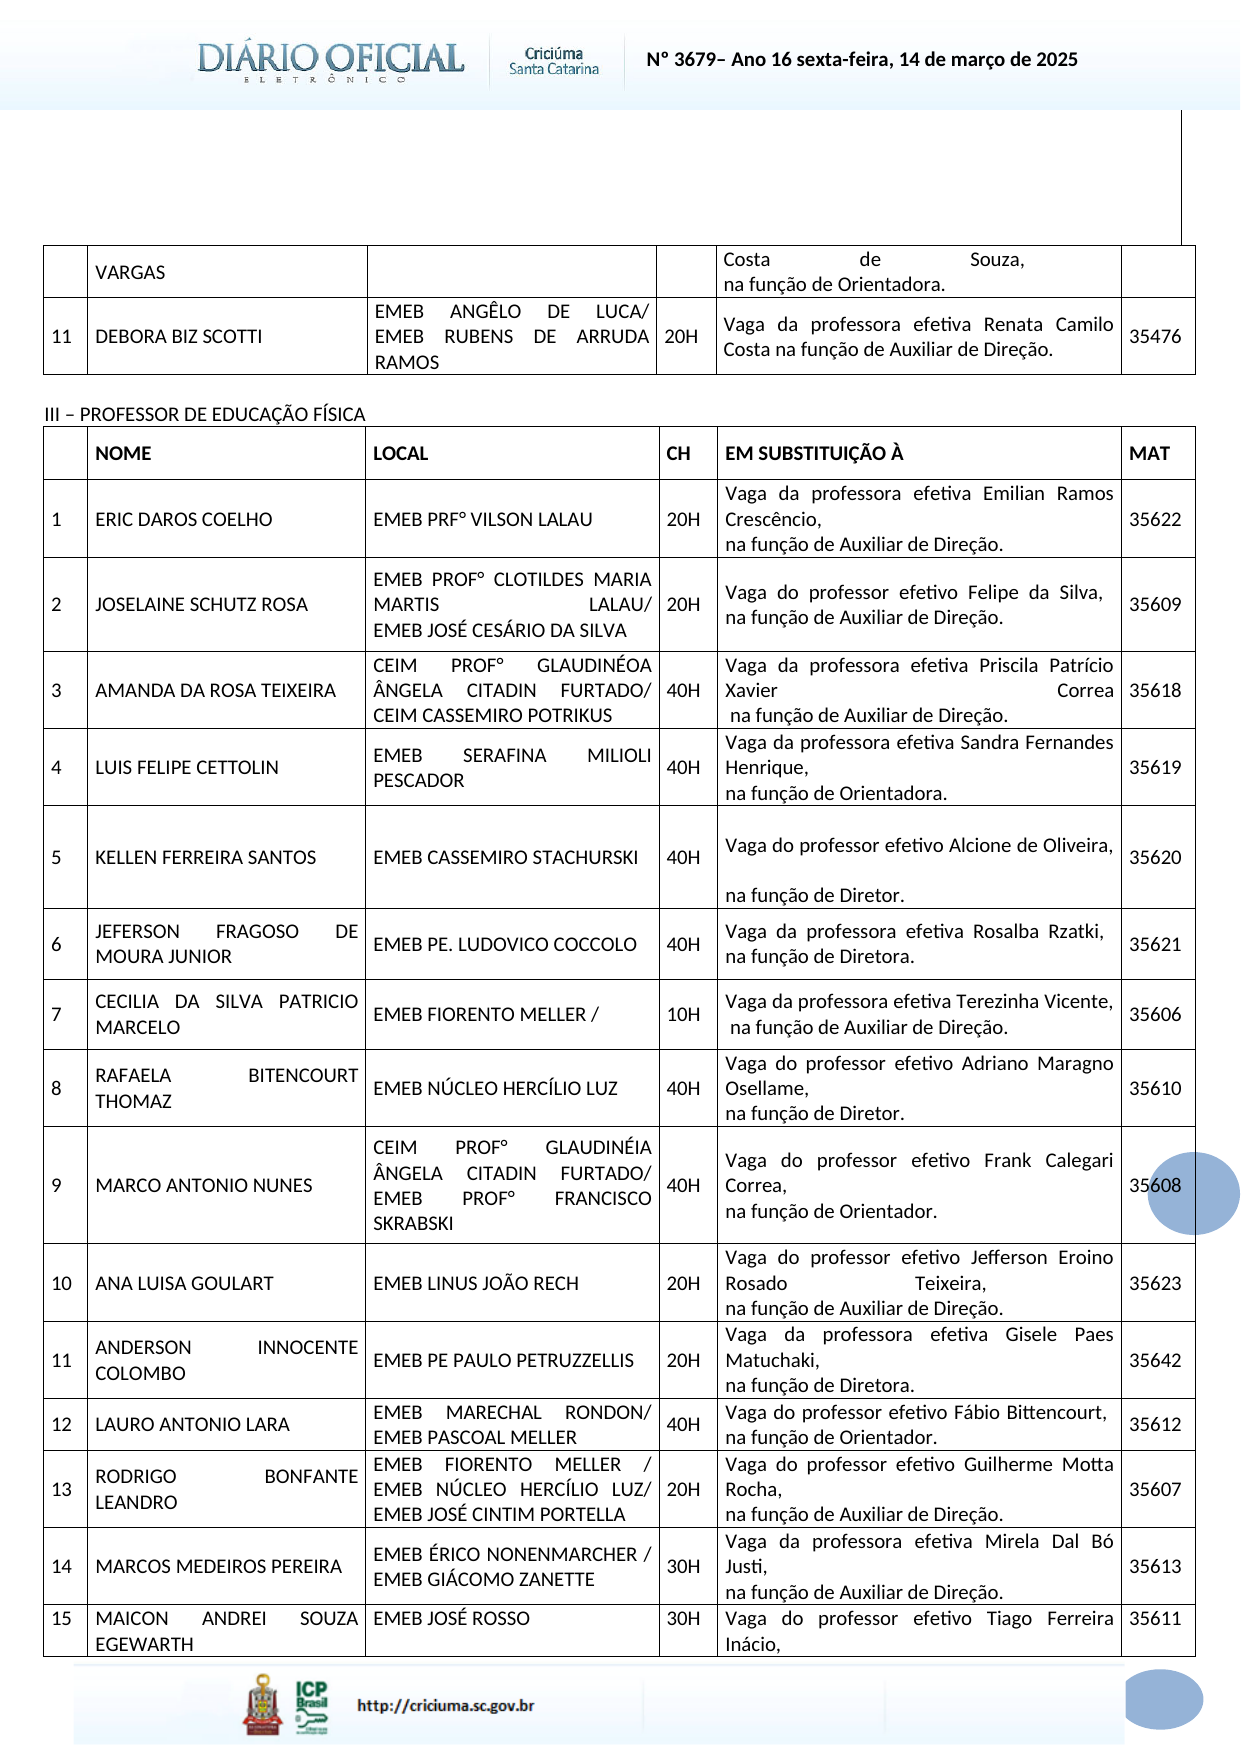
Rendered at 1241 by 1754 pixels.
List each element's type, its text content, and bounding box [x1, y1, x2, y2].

table_cell 40H [660, 1399, 717, 1450]
table_cell Vaga do professor efetivo Alcione de Oliveira, na função de Diretor. [718, 806, 1121, 908]
table_cell Vaga da professora efetiva Emilian Ramos Crescêncio, na função de Auxiliar de Direção. [718, 480, 1121, 557]
table_cell 30H [660, 1605, 717, 1656]
table_cell EMEB CASSEMIRO STACHURSKI [366, 806, 659, 908]
table_cell JEFERSON FRAGOSO DE MOURA JUNIOR [88, 909, 365, 978]
table_cell 13 [44, 1451, 87, 1527]
table_cell 20H [660, 480, 717, 557]
table_cell Vaga do professor efetivo Fábio Bittencourt, na função de Orientador. [718, 1399, 1121, 1450]
table_cell AMANDA DA ROSA TEIXEIRA [88, 652, 365, 728]
table_cell EMEB PE PAULO PETRUZZELLIS [366, 1322, 659, 1398]
table_cell 6 [44, 909, 87, 978]
table_cell 20H [660, 1244, 717, 1321]
table_cell 35618 [1122, 652, 1195, 728]
table_cell EMEB PROF° CLOTILDES MARIA MARTIS LALAU/ EMEB JOSÉ CESÁRIO DA SILVA [366, 558, 659, 651]
table_cell JOSELAINE SCHUTZ ROSA [88, 558, 365, 651]
table_cell 8 [44, 1050, 87, 1126]
table_cell EMEB FIORENTO MELLER / EMEB NÚCLEO HERCÍLIO LUZ/ EMEB JOSÉ CINTIM PORTELLA [366, 1451, 659, 1527]
table_cell 30H [660, 1528, 717, 1604]
table_cell [44, 246, 87, 297]
table_cell 3 [44, 652, 87, 728]
text III – PROFESSOR DE EDUCAÇÃO FÍSICA [44, 401, 1181, 426]
table_cell 40H [660, 1127, 717, 1243]
table_cell 40H [660, 729, 717, 805]
table_cell 35642 [1122, 1322, 1195, 1398]
table_cell DEBORA BIZ SCOTTI [88, 298, 367, 374]
table_cell Vaga da professora efetiva Rosalba Rzatki, na função de Diretora. [718, 909, 1121, 978]
table_cell 20H [660, 558, 717, 651]
table_cell EMEB PRF° VILSON LALAU [366, 480, 659, 557]
table_cell 35621 [1122, 909, 1195, 978]
table_cell 35623 [1122, 1244, 1195, 1321]
table_cell 2 [44, 558, 87, 651]
table_cell 40H [660, 806, 717, 908]
table_cell KELLEN FERREIRA SANTOS [88, 806, 365, 908]
table_cell EMEB MARECHAL RONDON/ EMEB PASCOAL MELLER [366, 1399, 659, 1450]
table_cell VARGAS [88, 246, 367, 297]
table_cell LUIS FELIPE CETTOLIN [88, 729, 365, 805]
table_header [44, 427, 87, 479]
table_cell 7 [44, 980, 87, 1049]
table_cell 35607 [1122, 1451, 1195, 1527]
table_cell 35622 [1122, 480, 1195, 557]
table_cell EMEB ANGÊLO DE LUCA/ EMEB RUBENS DE ARRUDA RAMOS [368, 298, 656, 374]
table_cell Vaga do professor efetivo Tiago Ferreira Inácio, [718, 1605, 1121, 1656]
table_cell 11 [44, 1322, 87, 1398]
table_header NOME [88, 427, 365, 479]
table_header EM SUBSTITUIÇÃO À [718, 427, 1121, 479]
table_cell 10 [44, 1244, 87, 1321]
table_cell 14 [44, 1528, 87, 1604]
table_cell MAICON ANDREI SOUZA EGEWARTH [88, 1605, 365, 1656]
table_cell EMEB FIORENTO MELLER / [366, 980, 659, 1049]
table_cell Vaga do professor efetivo Felipe da Silva, na função de Auxiliar de Direção. [718, 558, 1121, 651]
table_cell Vaga da professora efetiva Mirela Dal Bó Justi, na função de Auxiliar de Direção. [718, 1528, 1121, 1604]
table_cell 5 [44, 806, 87, 908]
table_cell EMEB LINUS JOÃO RECH [366, 1244, 659, 1321]
table_cell 1 [44, 480, 87, 557]
table_cell EMEB PE. LUDOVICO COCCOLO [366, 909, 659, 978]
table_cell 20H [660, 1322, 717, 1398]
table_cell 10H [660, 980, 717, 1049]
table_cell Vaga do professor efetivo Frank Calegari Correa, na função de Orientador. [718, 1127, 1121, 1243]
table_cell ERIC DAROS COELHO [88, 480, 365, 557]
table_cell [368, 246, 656, 297]
table_cell ANDERSON INNOCENTE COLOMBO [88, 1322, 365, 1398]
table_cell ANA LUISA GOULART [88, 1244, 365, 1321]
table_cell 35619 [1122, 729, 1195, 805]
table_cell 35613 [1122, 1528, 1195, 1604]
table_cell Costa de Souza, na função de Orientadora. [717, 246, 1121, 297]
table_header LOCAL [366, 427, 659, 479]
table_cell RAFAELA BITENCOURT THOMAZ [88, 1050, 365, 1126]
table_cell EMEB NÚCLEO HERCÍLIO LUZ [366, 1050, 659, 1126]
table_cell Vaga da professora efetiva Renata Camilo Costa na função de Auxiliar de Direção. [717, 298, 1121, 374]
table_cell LAURO ANTONIO LARA [88, 1399, 365, 1450]
table_cell EMEB SERAFINA MILIOLI PESCADOR [366, 729, 659, 805]
table_cell Vaga do professor efetivo Jefferson Eroino Rosado Teixeira, na função de Auxiliar de Direção. [718, 1244, 1121, 1321]
table_cell RODRIGO BONFANTE LEANDRO [88, 1451, 365, 1527]
table_cell 20H [657, 298, 716, 374]
table_cell MARCO ANTONIO NUNES [88, 1127, 365, 1243]
table_cell 40H [660, 909, 717, 978]
table_cell CEIM PROF° GLAUDINÉIA ÂNGELA CITADIN FURTADO/ EMEB PROF° FRANCISCO SKRABSKI [366, 1127, 659, 1243]
table_cell 35608 [1122, 1127, 1195, 1243]
table_cell EMEB ÉRICO NONENMARCHER / EMEB GIÁCOMO ZANETTE [366, 1528, 659, 1604]
table_cell 40H [660, 652, 717, 728]
table_cell 35620 [1122, 806, 1195, 908]
table_cell [1122, 246, 1195, 297]
table_cell EMEB JOSÉ ROSSO [366, 1605, 659, 1656]
table_cell 4 [44, 729, 87, 805]
table_cell [657, 246, 716, 297]
table_cell Vaga da professora efetiva Priscila Patrício Xavier Correa na função de Auxiliar de Direção. [718, 652, 1121, 728]
table_cell CECILIA DA SILVA PATRICIO MARCELO [88, 980, 365, 1049]
table_cell Vaga da professora efetiva Gisele Paes Matuchaki, na função de Diretora. [718, 1322, 1121, 1398]
table_cell 35610 [1122, 1050, 1195, 1126]
table_cell 12 [44, 1399, 87, 1450]
table_cell Vaga do professor efetivo Adriano Maragno Osellame, na função de Diretor. [718, 1050, 1121, 1126]
table_cell 35476 [1122, 298, 1195, 374]
table_cell 15 [44, 1605, 87, 1656]
table_cell 9 [44, 1127, 87, 1243]
table_header MAT [1122, 427, 1195, 479]
table_cell Vaga da professora efetiva Sandra Fernandes Henrique, na função de Orientadora. [718, 729, 1121, 805]
table_cell 11 [44, 298, 87, 374]
table_cell 20H [660, 1451, 717, 1527]
table_cell 35612 [1122, 1399, 1195, 1450]
table_cell MARCOS MEDEIROS PEREIRA [88, 1528, 365, 1604]
table_cell 35611 [1122, 1605, 1195, 1656]
table_header CH [660, 427, 717, 479]
table_cell CEIM PROF° GLAUDINÉOA ÂNGELA CITADIN FURTADO/ CEIM CASSEMIRO POTRIKUS [366, 652, 659, 728]
table_cell 40H [660, 1050, 717, 1126]
table_cell 35609 [1122, 558, 1195, 651]
table_cell Vaga da professora efetiva Terezinha Vicente, na função de Auxiliar de Direção. [718, 980, 1121, 1049]
table_cell 35606 [1122, 980, 1195, 1049]
table_cell Vaga do professor efetivo Guilherme Motta Rocha, na função de Auxiliar de Direção. [718, 1451, 1121, 1527]
